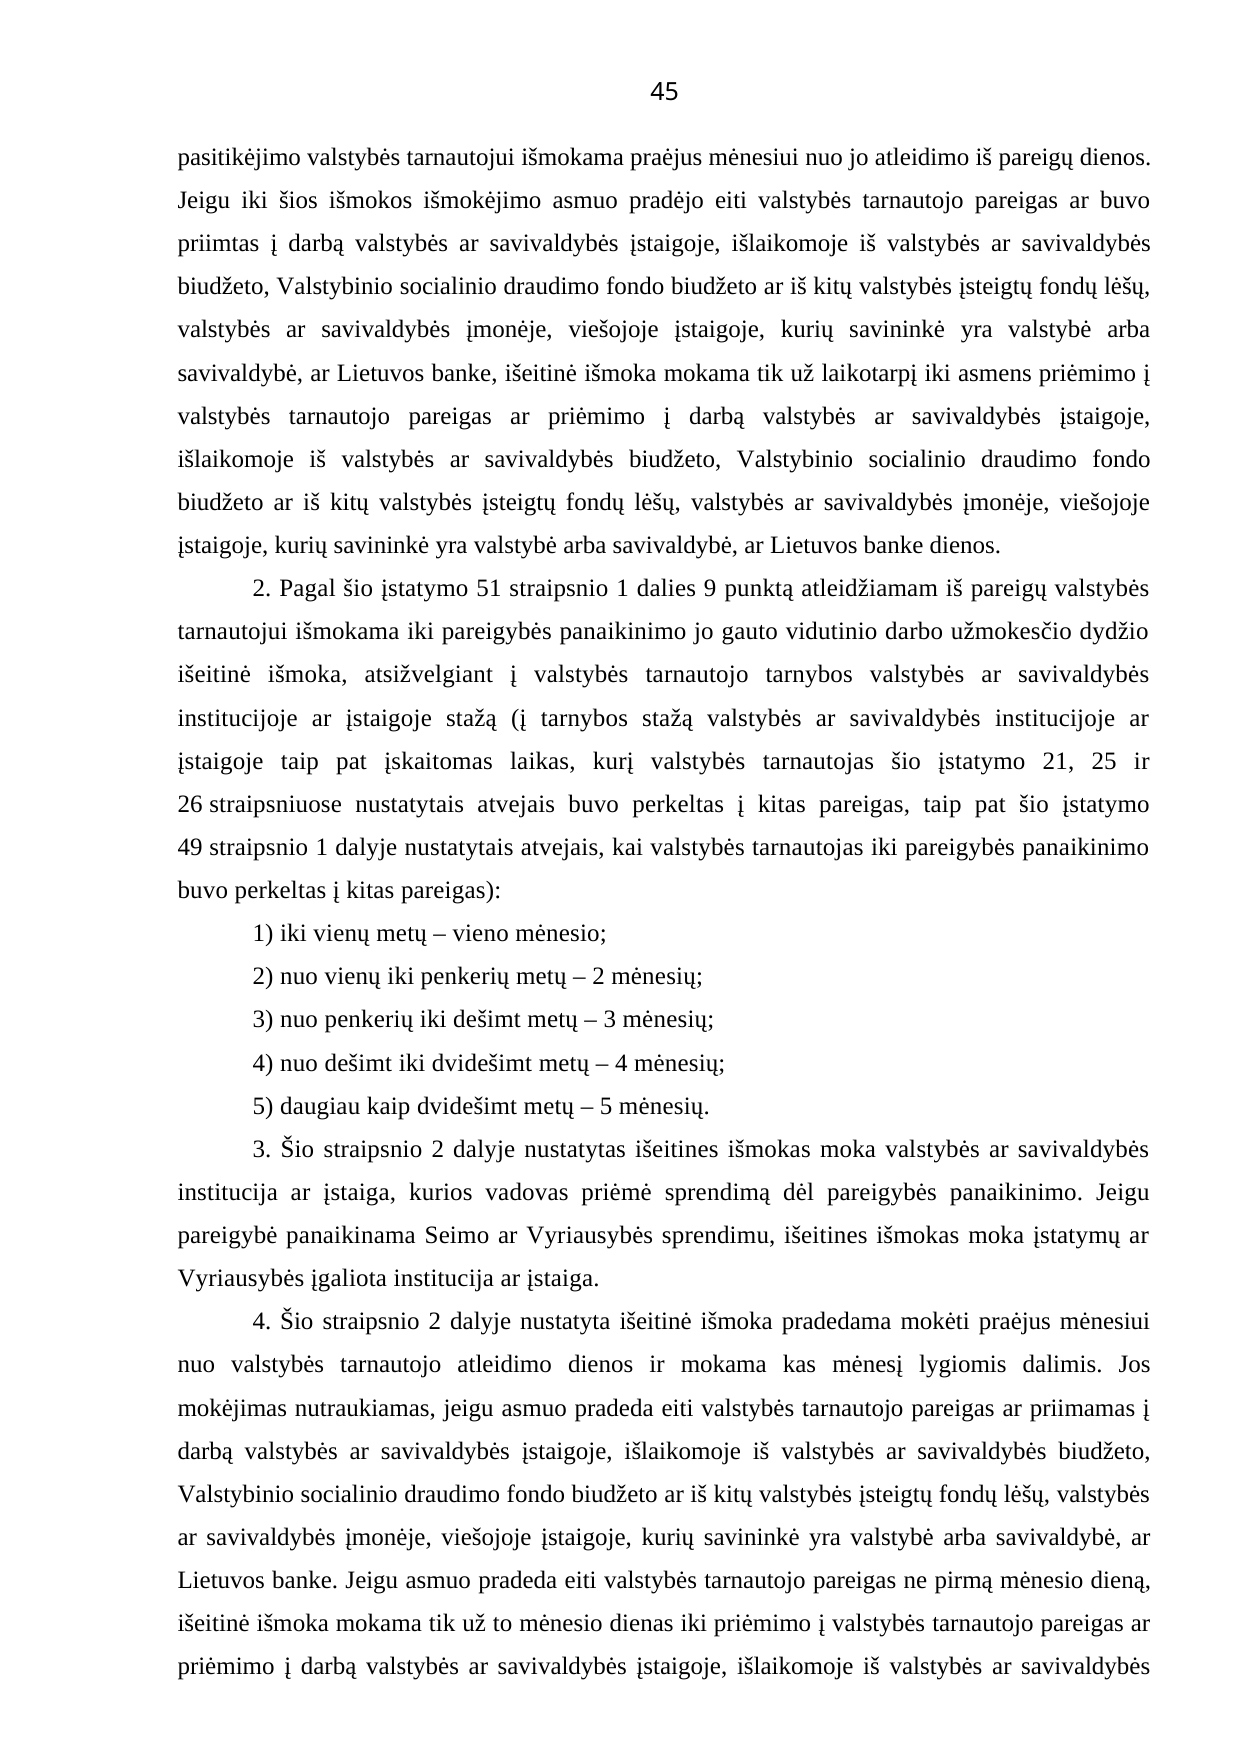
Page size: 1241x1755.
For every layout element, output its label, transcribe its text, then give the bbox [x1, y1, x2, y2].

text 4. Šio straipsnio 2 dalyje nustatyta išeitinė išmoka pradedama mokėti praėjus mėnesiui nuo valstybės tarnautojo atleidimo dienos ir mokama kas mėnesį lygiomis dalimis. Jos mokėjimas nutraukiamas, jeigu asmuo pradeda eiti valstybės tarnautojo pareigas ar priimamas į darbą valstybės ar savivaldybės įstaigoje, išlaikomoje iš valstybės ar savivaldybės biudžeto, Valstybinio socialinio draudimo fondo biudžeto ar iš kitų valstybės įsteigtų fondų lėšų, valstybės ar savivaldybės įmonėje, viešojoje įstaigoje, kurių savininkė yra valstybė arba savivaldybė, ar Lietuvos banke. Jeigu asmuo pradeda eiti valstybės tarnautojo pareigas ne pirmą mėnesio dieną, išeitinė išmoka mokama tik už to mėnesio dienas iki priėmimo į valstybės tarnautojo pareigas ar priėmimo į darbą valstybės ar savivaldybės įstaigoje, išlaikomoje iš valstybės ar savivaldybės [177, 1306, 1152, 1680]
text 3) nuo penkerių iki dešimt metų – 3 mėnesių; [177, 1004, 1152, 1033]
text 2. Pagal šio įstatymo 51 straipsnio 1 dalies 9 punktą atleidžiamam iš pareigų valstybės tarnautojui išmokama iki pareigybės panaikinimo jo gauto vidutinio darbo užmokesčio dydžio išeitinė išmoka, atsižvelgiant į valstybės tarnautojo tarnybos valstybės ar savivaldybės institucijoje ar įstaigoje stažą (į tarnybos stažą valstybės ar savivaldybės institucijoje ar įstaigoje taip pat įskaitomas laikas, kurį valstybės tarnautojas šio įstatymo 21, 25 ir 26 straipsniuose nustatytais atvejais buvo perkeltas į kitas pareigas, taip pat šio įstatymo 49 straipsnio 1 dalyje nustatytais atvejais, kai valstybės tarnautojas iki pareigybės panaikinimo buvo perkeltas į kitas pareigas): [177, 573, 1152, 904]
text 2) nuo vienų iki penkerių metų – 2 mėnesių; [177, 961, 1152, 990]
text 5) daugiau kaip dvidešimt metų – 5 mėnesių. [177, 1091, 1152, 1119]
text pasitikėjimo valstybės tarnautojui išmokama praėjus mėnesiui nuo jo atleidimo iš pareigų dienos. Jeigu iki šios išmokos išmokėjimo asmuo pradėjo eiti valstybės tarnautojo pareigas ar buvo priimtas į darbą valstybės ar savivaldybės įstaigoje, išlaikomoje iš valstybės ar savivaldybės biudžeto, Valstybinio socialinio draudimo fondo biudžeto ar iš kitų valstybės įsteigtų fondų lėšų, valstybės ar savivaldybės įmonėje, viešojoje įstaigoje, kurių savininkė yra valstybė arba savivaldybė, ar Lietuvos banke, išeitinė išmoka mokama tik už laikotarpį iki asmens priėmimo į valstybės tarnautojo pareigas ar priėmimo į darbą valstybės ar savivaldybės įstaigoje, išlaikomoje iš valstybės ar savivaldybės biudžeto, Valstybinio socialinio draudimo fondo biudžeto ar iš kitų valstybės įsteigtų fondų lėšų, valstybės ar savivaldybės įmonėje, viešojoje įstaigoje, kurių savininkė yra valstybė arba savivaldybė, ar Lietuvos banke dienos. [177, 142, 1152, 559]
text 4) nuo dešimt iki dvidešimt metų – 4 mėnesių; [177, 1048, 1152, 1076]
text 3. Šio straipsnio 2 dalyje nustatytas išeitines išmokas moka valstybės ar savivaldybės institucija ar įstaiga, kurios vadovas priėmė sprendimą dėl pareigybės panaikinimo. Jeigu pareigybė panaikinama Seimo ar Vyriausybės sprendimu, išeitines išmokas moka įstatymų ar Vyriausybės įgaliota institucija ar įstaiga. [177, 1134, 1152, 1292]
text 1) iki vienų metų – vieno mėnesio; [177, 918, 1152, 947]
